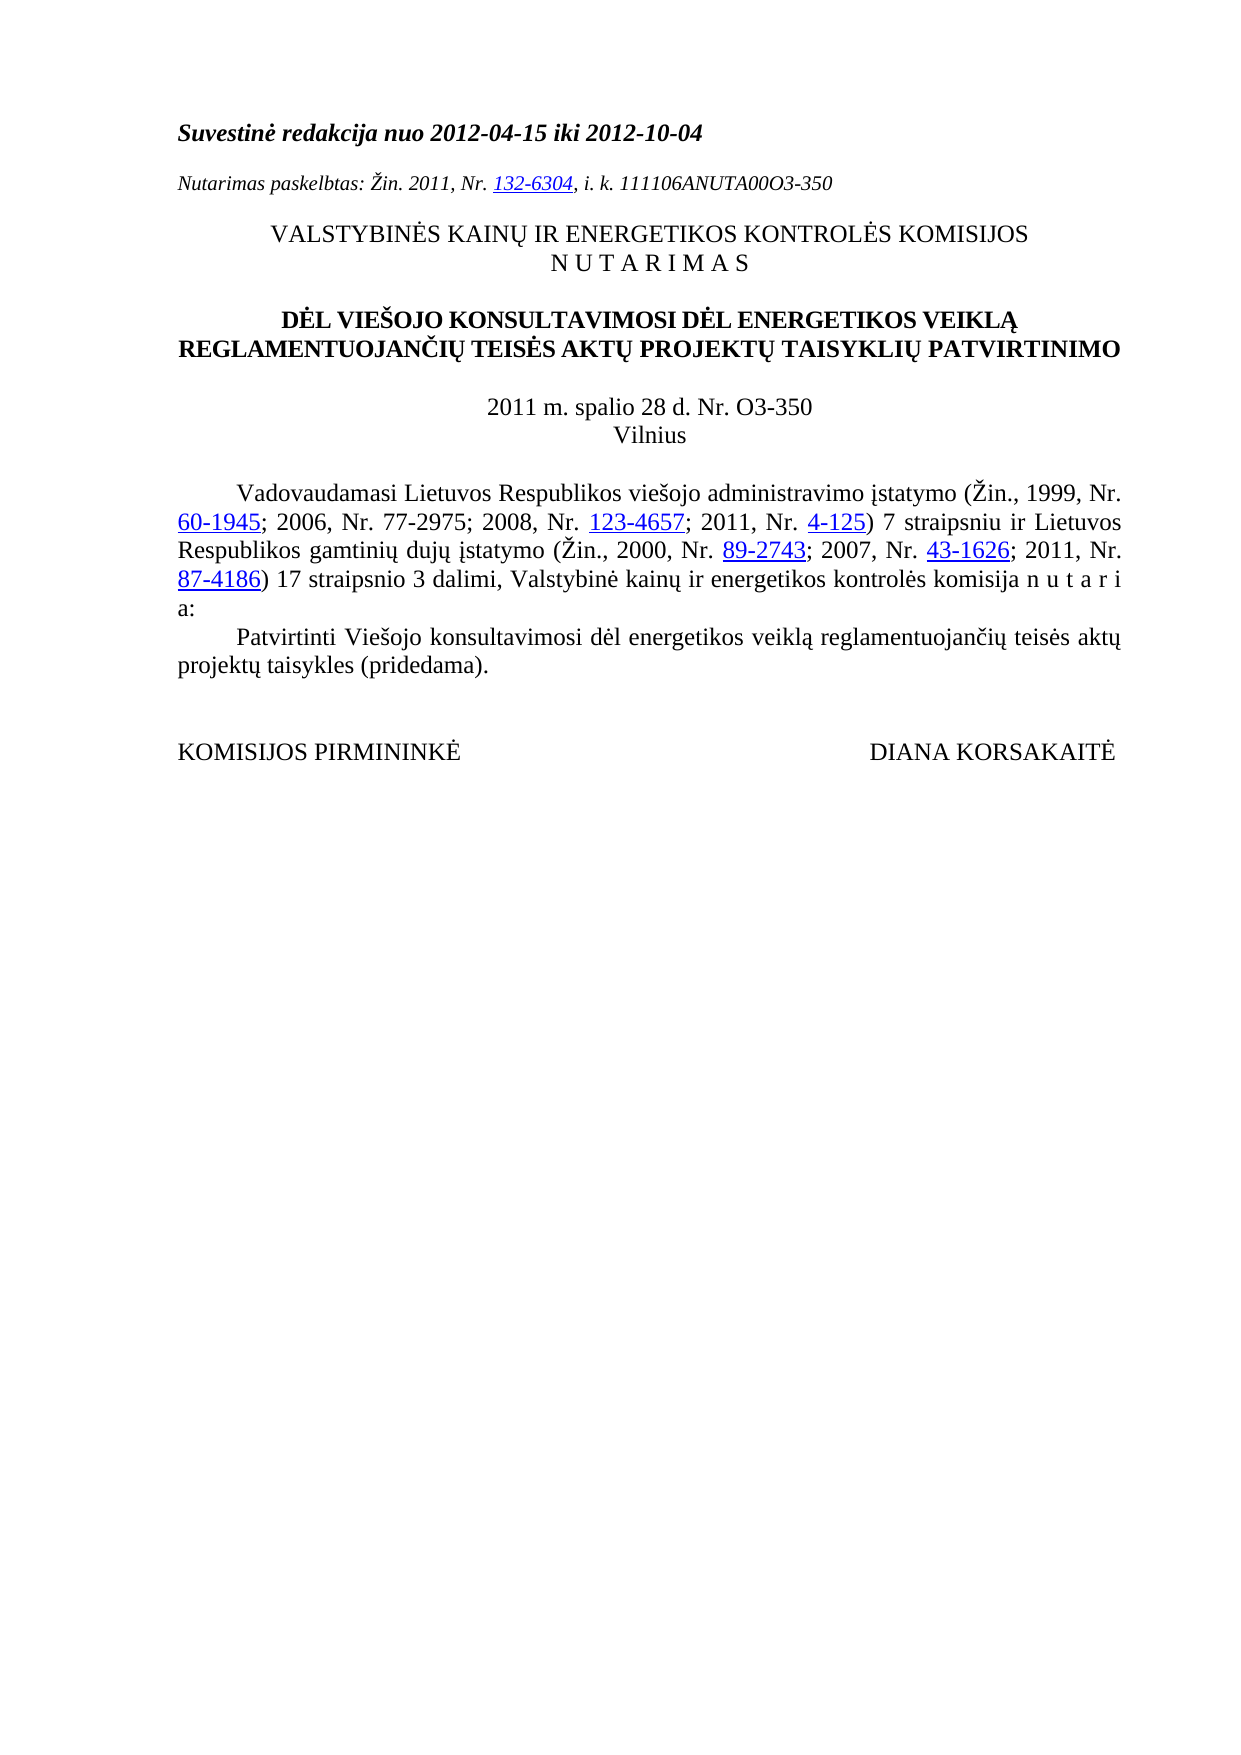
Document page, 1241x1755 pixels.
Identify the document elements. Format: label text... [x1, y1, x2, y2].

text Nutarimas paskelbtas: Žin. 2011, Nr. 132-6304, i. k. 111106ANUTA00O3-350 [177, 171, 1122, 195]
text Patvirtinti Viešojo konsultavimosi dėl energetikos veiklą reglamentuojančių teisės aktų projektų taisykles (pridedama). [177, 622, 1122, 679]
text Vilnius [177, 420, 1122, 449]
text Komisijos pirmininkė Diana Korsakaitė [177, 737, 1122, 765]
text 2011 m. spalio 28 d. Nr. O3-350 [177, 392, 1122, 420]
text Suvestinė redakcija nuo 2012-04-15 iki 2012-10-04 [177, 118, 1122, 147]
text DĖL VIEŠOJO KONSULTAVIMOSI DĖL ENERGETIKOS VEIKLĄ REGLAMENTUOJANČIŲ TEISĖS AKTŲ PROJEKTŲ TAISYKLIŲ PATVIRTINIMO [177, 305, 1122, 363]
text vALSTYBINĖS KAINŲ IR ENERGETIKOS KONTROLĖS KOMISIJOS [177, 219, 1122, 248]
text N U T A R I M A S [177, 248, 1122, 277]
text Vadovaudamasi Lietuvos Respublikos viešojo administravimo įstatymo (Žin., 1999, Nr. 60-1945; 2006, Nr. 77-2975; 2008, Nr. 123-4657; 2011, Nr. 4-125) 7 straipsniu ir Lietuvos Respublikos gamtinių dujų įstatymo (Žin., 2000, Nr. 89-2743; 2007, Nr. 43-1626; 2011, Nr. 87-4186) 17 straipsnio 3 dalimi, Valstybinė kainų ir energetikos kontrolės komisija n u t a r i a: [177, 478, 1122, 622]
